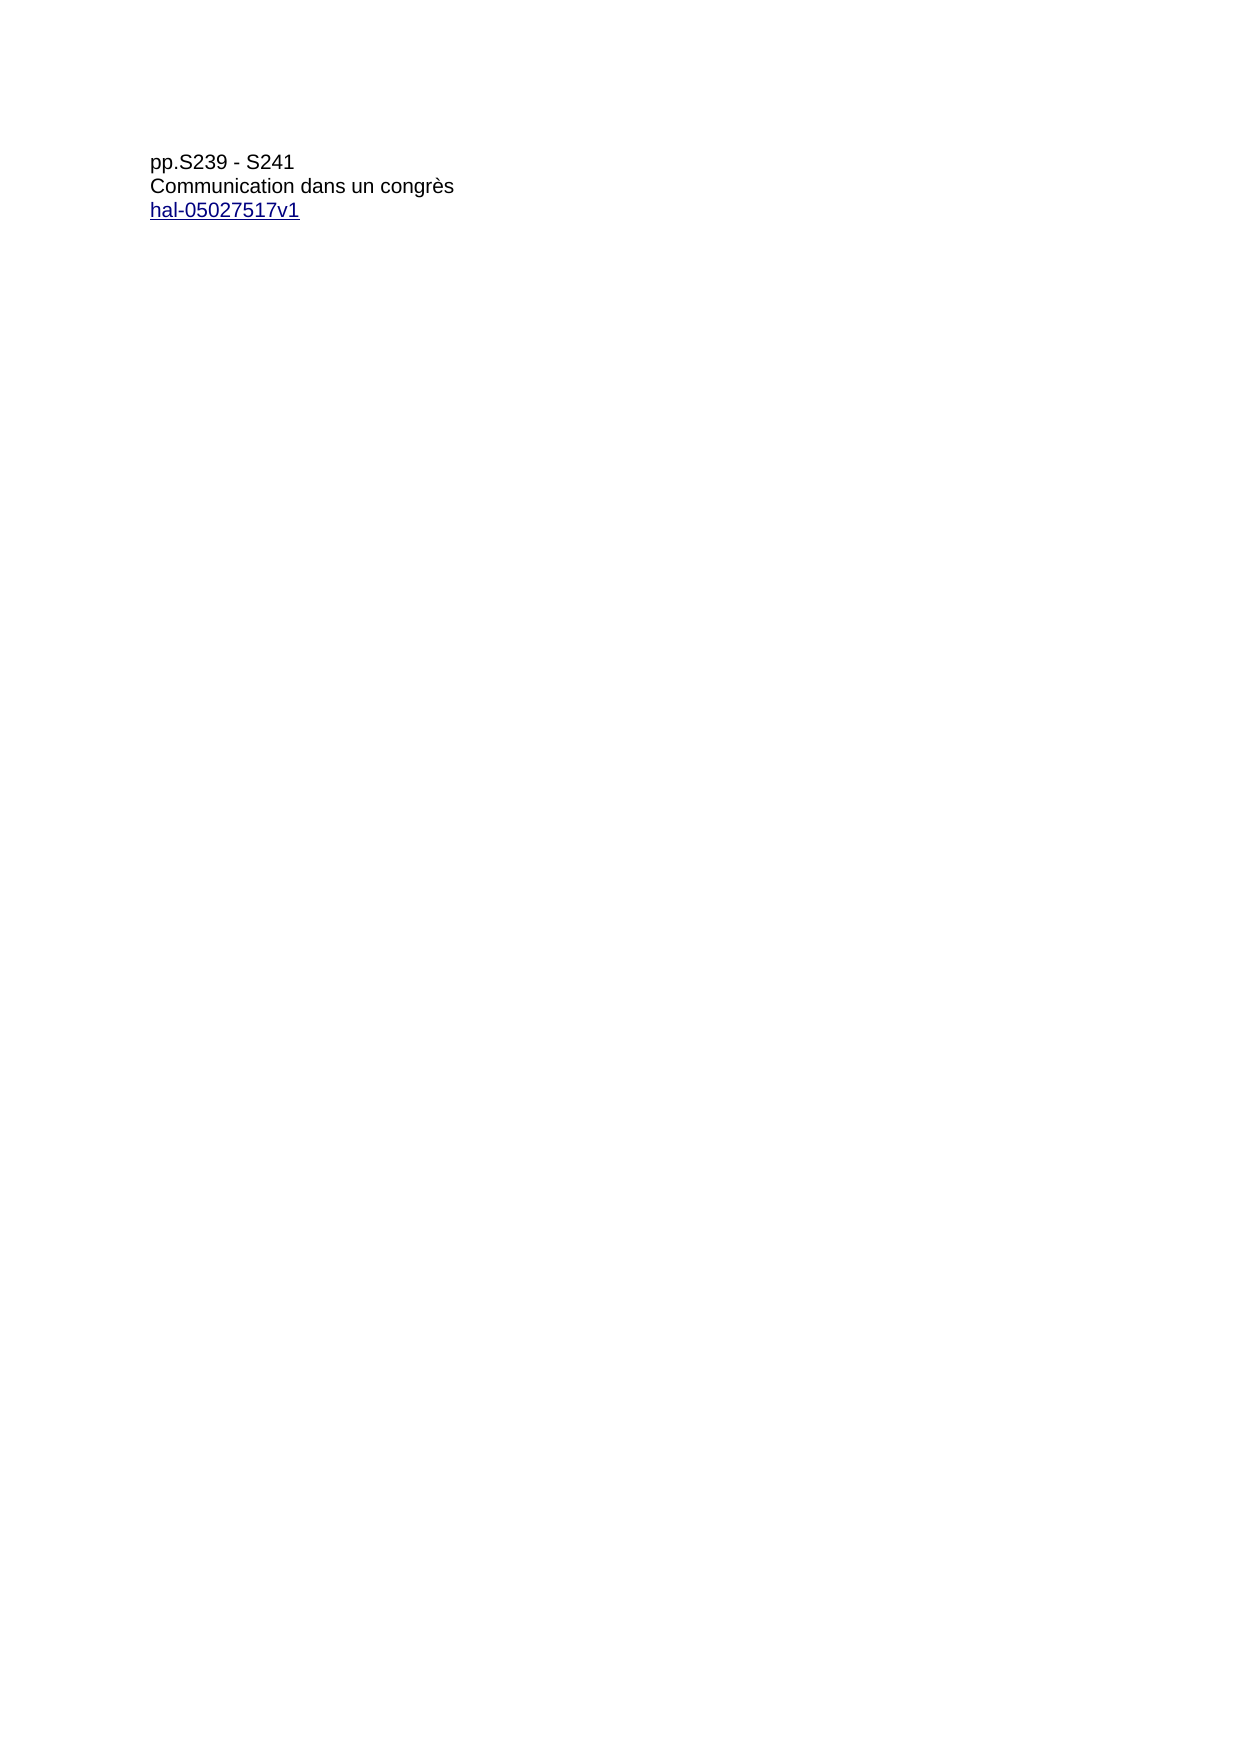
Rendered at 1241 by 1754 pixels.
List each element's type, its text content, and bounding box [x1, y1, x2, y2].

table_cell pp.S239 - S241 Communication dans un congrès hal-05027517v1 [150, 150, 1090, 222]
